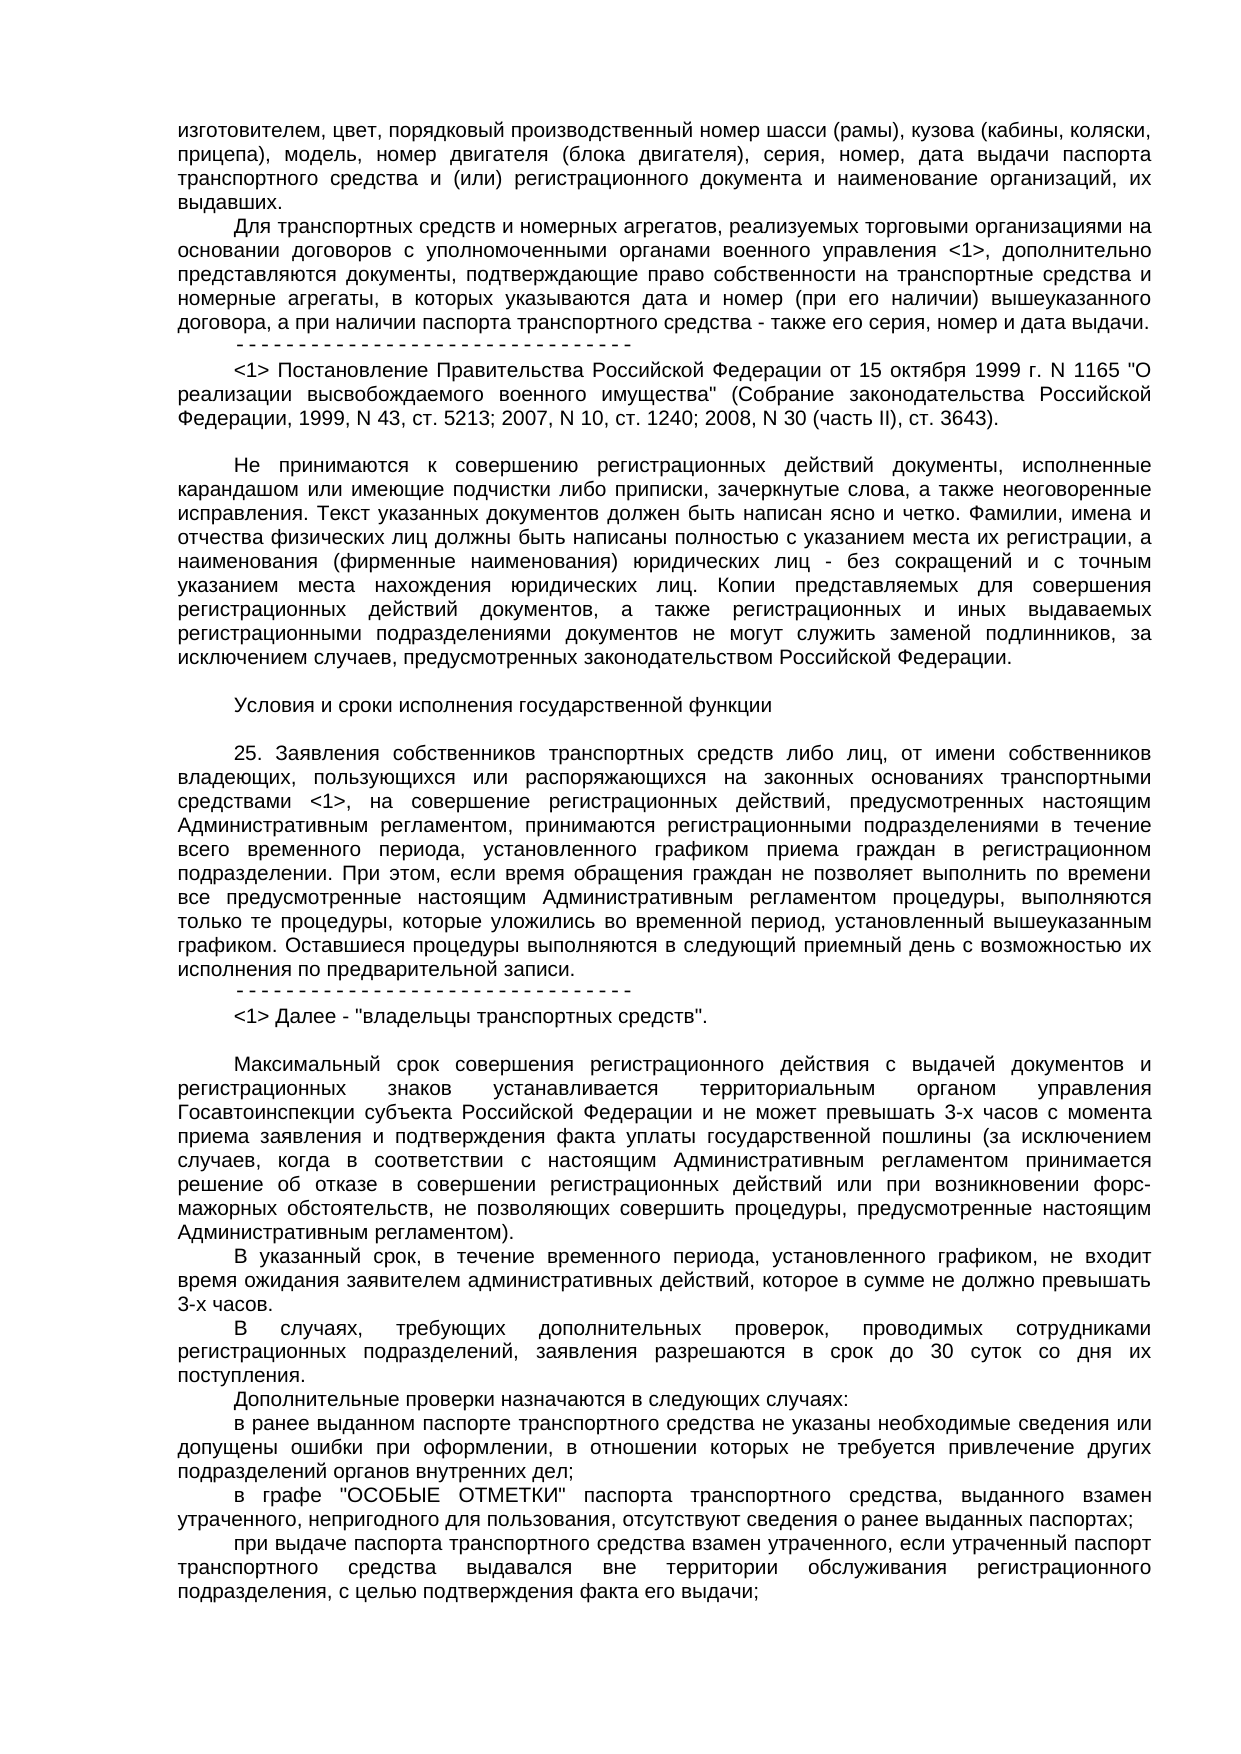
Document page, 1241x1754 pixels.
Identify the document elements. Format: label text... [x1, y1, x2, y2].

text 25. Заявления собственников транспортных средств либо лиц, от имени собственников владеющих, пользующихся или распоряжающихся на законных основаниях транспортными средствами <1>, на совершение регистрационных действий, предусмотренных настоящим Административным регламентом, принимаются регистрационными подразделениями в течение всего временного периода, установленного графиком приема граждан в регистрационном подразделении. При этом, если время обращения граждан не позволяет выполнить по времени все предусмотренные настоящим Административным регламентом процедуры, выполняются только те процедуры, которые уложились во временной период, установленный вышеуказанным графиком. Оставшиеся процедуры выполняются в следующий приемный день с возможностью их исполнения по предварительной записи. [177, 741, 1152, 980]
text Для транспортных средств и номерных агрегатов, реализуемых торговыми организациями на основании договоров с уполномоченными органами военного управления <1>, дополнительно представляются документы, подтверждающие право собственности на транспортные средства и номерные агрегаты, в которых указываются дата и номер (при его наличии) вышеуказанного договора, а при наличии паспорта транспортного средства - также его серия, номер и дата выдачи. [177, 214, 1152, 334]
text Не принимаются к совершению регистрационных действий документы, исполненные карандашом или имеющие подчистки либо приписки, зачеркнутые слова, а также неоговоренные исправления. Текст указанных документов должен быть написан ясно и четко. Фамилии, имена и отчества физических лиц должны быть написаны полностью с указанием места их регистрации, а наименования (фирменные наименования) юридических лиц - без сокращений и с точным указанием места нахождения юридических лиц. Копии представляемых для совершения регистрационных действий документов, а также регистрационных и иных выдаваемых регистрационными подразделениями документов не могут служить заменой подлинников, за исключением случаев, предусмотренных законодательством Российской Федерации. [177, 453, 1152, 669]
text В указанный срок, в течение временного периода, установленного графиком, не входит время ожидания заявителем административных действий, которое в сумме не должно превышать 3-х часов. [177, 1243, 1152, 1315]
text в графе "ОСОБЫЕ ОТМЕТКИ" паспорта транспортного средства, выданного взамен утраченного, непригодного для пользования, отсутствуют сведения о ранее выданных паспортах; [177, 1483, 1152, 1531]
text при выдаче паспорта транспортного средства взамен утраченного, если утраченный паспорт транспортного средства выдавался вне территории обслуживания регистрационного подразделения, с целью подтверждения факта его выдачи; [177, 1531, 1152, 1603]
text <1> Постановление Правительства Российской Федерации от 15 октября 1999 г. N 1165 "О реализации высвобождаемого военного имущества" (Собрание законодательства Российской Федерации, 1999, N 43, ст. 5213; 2007, N 10, ст. 1240; 2008, N 30 (часть II), ст. 3643). [177, 357, 1152, 429]
text изготовителем, цвет, порядковый производственный номер шасси (рамы), кузова (кабины, коляски, прицепа), модель, номер двигателя (блока двигателя), серия, номер, дата выдачи паспорта транспортного средства и (или) регистрационного документа и наименование организаций, их выдавших. [177, 118, 1152, 214]
text -------------------------------- [177, 334, 1152, 357]
text -------------------------------- [177, 980, 1152, 1004]
text Условия и сроки исполнения государственной функции [177, 693, 1152, 717]
text В случаях, требующих дополнительных проверок, проводимых сотрудниками регистрационных подразделений, заявления разрешаются в срок до 30 суток со дня их поступления. [177, 1315, 1152, 1387]
text Дополнительные проверки назначаются в следующих случаях: [177, 1387, 1152, 1411]
text Максимальный срок совершения регистрационного действия с выдачей документов и регистрационных знаков устанавливается территориальным органом управления Госавтоинспекции субъекта Российской Федерации и не может превышать 3-х часов с момента приема заявления и подтверждения факта уплаты государственной пошлины (за исключением случаев, когда в соответствии с настоящим Административным регламентом принимается решение об отказе в совершении регистрационных действий или при возникновении форс-мажорных обстоятельств, не позволяющих совершить процедуры, предусмотренные настоящим Административным регламентом). [177, 1052, 1152, 1243]
text в ранее выданном паспорте транспортного средства не указаны необходимые сведения или допущены ошибки при оформлении, в отношении которых не требуется привлечение других подразделений органов внутренних дел; [177, 1411, 1152, 1483]
text <1> Далее - "владельцы транспортных средств". [177, 1004, 1152, 1028]
